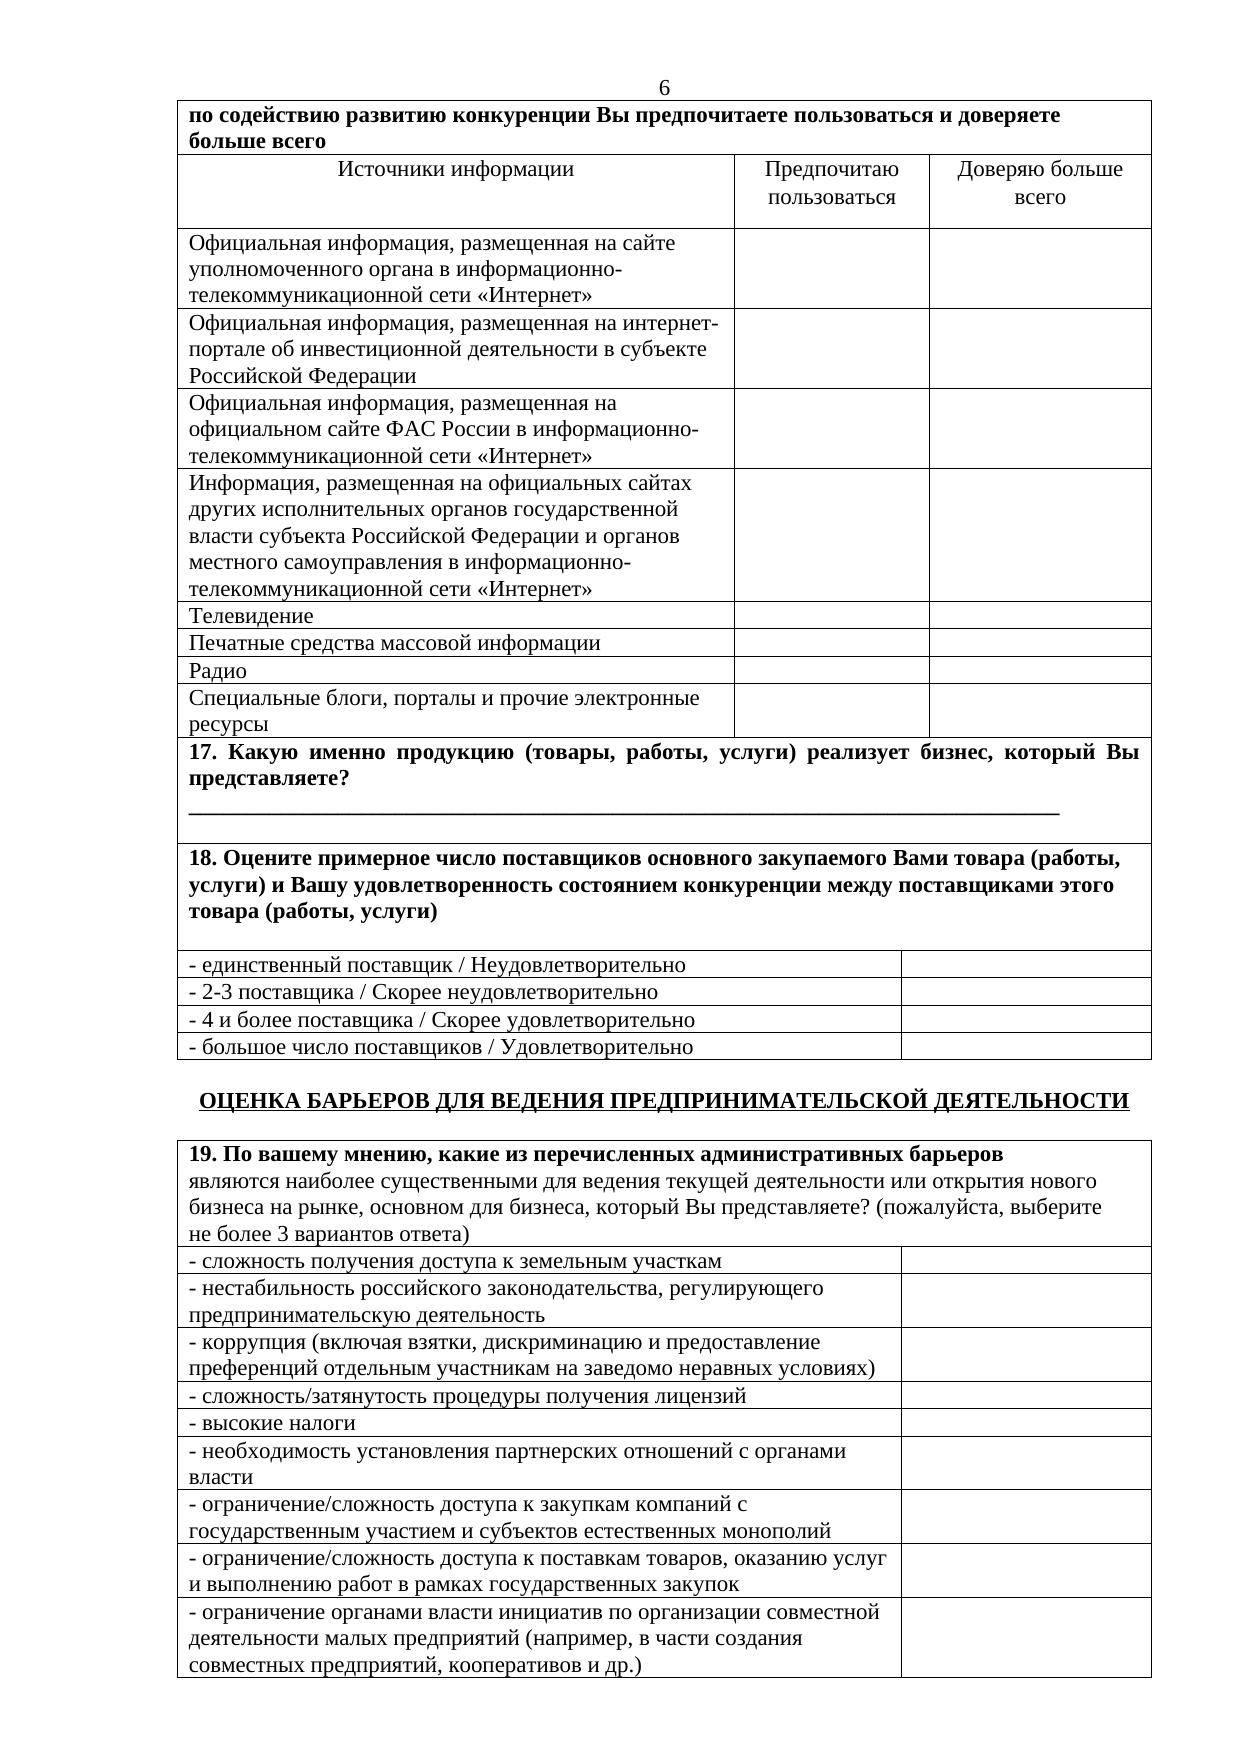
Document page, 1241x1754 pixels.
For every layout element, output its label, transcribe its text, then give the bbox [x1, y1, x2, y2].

table_cell - ограничение органами власти инициатив по организации совместной деятельности малых предприятий (например, в части создания совместных предприятий, кооперативов и др.) [178, 1598, 901, 1677]
table_cell [930, 684, 1151, 737]
table_cell Печатные средства массовой информации [178, 629, 734, 656]
table_cell [902, 1437, 1151, 1489]
table_cell Радио [178, 657, 734, 683]
table_cell [735, 629, 929, 656]
table_cell - сложность/затянутость процедуры получения лицензий [178, 1382, 901, 1408]
table_cell - большое число поставщиков / Удовлетворительно [178, 1033, 901, 1059]
table_cell [930, 309, 1151, 388]
table_cell Официальная информация, размещенная на официальном сайте ФАС России в информационно-телекоммуникационной сети «Интернет» [178, 389, 734, 468]
table_cell [902, 1033, 1151, 1059]
table_cell [930, 389, 1151, 468]
table_cell [902, 1544, 1151, 1597]
table_cell [735, 309, 929, 388]
table_cell [735, 389, 929, 468]
table_cell Предпочитаю пользоваться [735, 155, 929, 228]
table_cell по содействию развитию конкуренции Вы предпочитаете пользоваться и доверяете больше всего [178, 101, 1151, 154]
table_cell [902, 1409, 1151, 1436]
table_cell 18. Оцените примерное число поставщиков основного закупаемого Вами товара (работы, услуги) и Вашу удовлетворенность состоянием конкуренции между поставщиками этого товара (работы, услуги) [178, 844, 1151, 950]
table_cell - ограничение/сложность доступа к закупкам компаний с государственным участием и субъектов естественных монополий [178, 1490, 901, 1543]
table_cell - 4 и более поставщика / Скорее удовлетворительно [178, 1006, 901, 1032]
table_cell Информация, размещенная на официальных сайтах других исполнительных органов государственной власти субъекта Российской Федерации и органов местного самоуправления в информационно-телекоммуникационной сети «Интернет» [178, 469, 734, 601]
table_cell [930, 629, 1151, 656]
table_cell [930, 602, 1151, 628]
table_cell [902, 1490, 1151, 1543]
table_cell - необходимость установления партнерских отношений с органами власти [178, 1437, 901, 1489]
table_cell Специальные блоги, порталы и прочие электронные ресурсы [178, 684, 734, 737]
table_cell Телевидение [178, 602, 734, 628]
table_cell [902, 1274, 1151, 1327]
table_cell - высокие налоги [178, 1409, 901, 1436]
table_cell [902, 1382, 1151, 1408]
table_cell - ограничение/сложность доступа к поставкам товаров, оказанию услуг и выполнению работ в рамках государственных закупок [178, 1544, 901, 1597]
table_cell - единственный поставщик / Неудовлетворительно [178, 951, 901, 977]
table_cell [902, 978, 1151, 1004]
table_cell [735, 684, 929, 737]
table_cell [902, 1598, 1151, 1677]
table_cell [930, 657, 1151, 683]
table_cell [735, 657, 929, 683]
table_cell [735, 229, 929, 308]
table_cell [902, 951, 1151, 977]
table_cell [930, 469, 1151, 601]
table_cell [930, 229, 1151, 308]
table_cell - коррупция (включая взятки, дискриминацию и предоставление преференций отдельным участникам на заведомо неравных условиях) [178, 1328, 901, 1381]
table_cell 19. По вашему мнению, какие из перечисленных административных барьеров являются наиболее существенными для ведения текущей деятельности или открытия нового бизнеса на рынке, основном для бизнеса, который Вы представляете? (пожалуйста, выберите не более 3 вариантов ответа) [178, 1141, 1151, 1246]
table_cell Официальная информация, размещенная на сайте уполномоченного органа в информационно-телекоммуникационной сети «Интернет» [178, 229, 734, 308]
table_cell - нестабильность российского законодательства, регулирующего предпринимательскую деятельность [178, 1274, 901, 1327]
table_cell - 2-3 поставщика / Скорее неудовлетворительно [178, 978, 901, 1004]
table_cell Источники информации [178, 155, 734, 228]
table_cell [902, 1006, 1151, 1032]
table_cell Доверяю больше всего [930, 155, 1151, 228]
table_cell [902, 1247, 1151, 1273]
table_cell Официальная информация, размещенная на интернет-портале об инвестиционной деятельности в субъекте Российской Федерации [178, 309, 734, 388]
table_cell [735, 469, 929, 601]
table_cell 17. Какую именно продукцию (товары, работы, услуги) реализует бизнес, который Вы представляете? ____________________________________________________________________________ [178, 738, 1151, 843]
table_cell - сложность получения доступа к земельным участкам [178, 1247, 901, 1273]
table_cell ОЦЕНКА БАРЬЕРОВ ДЛЯ ВЕДЕНИЯ ПРЕДПРИНИМАТЕЛЬСКОЙ ДЕЯТЕЛЬНОСТИ [177, 1060, 1151, 1139]
table_cell [902, 1328, 1151, 1381]
table_cell [735, 602, 929, 628]
